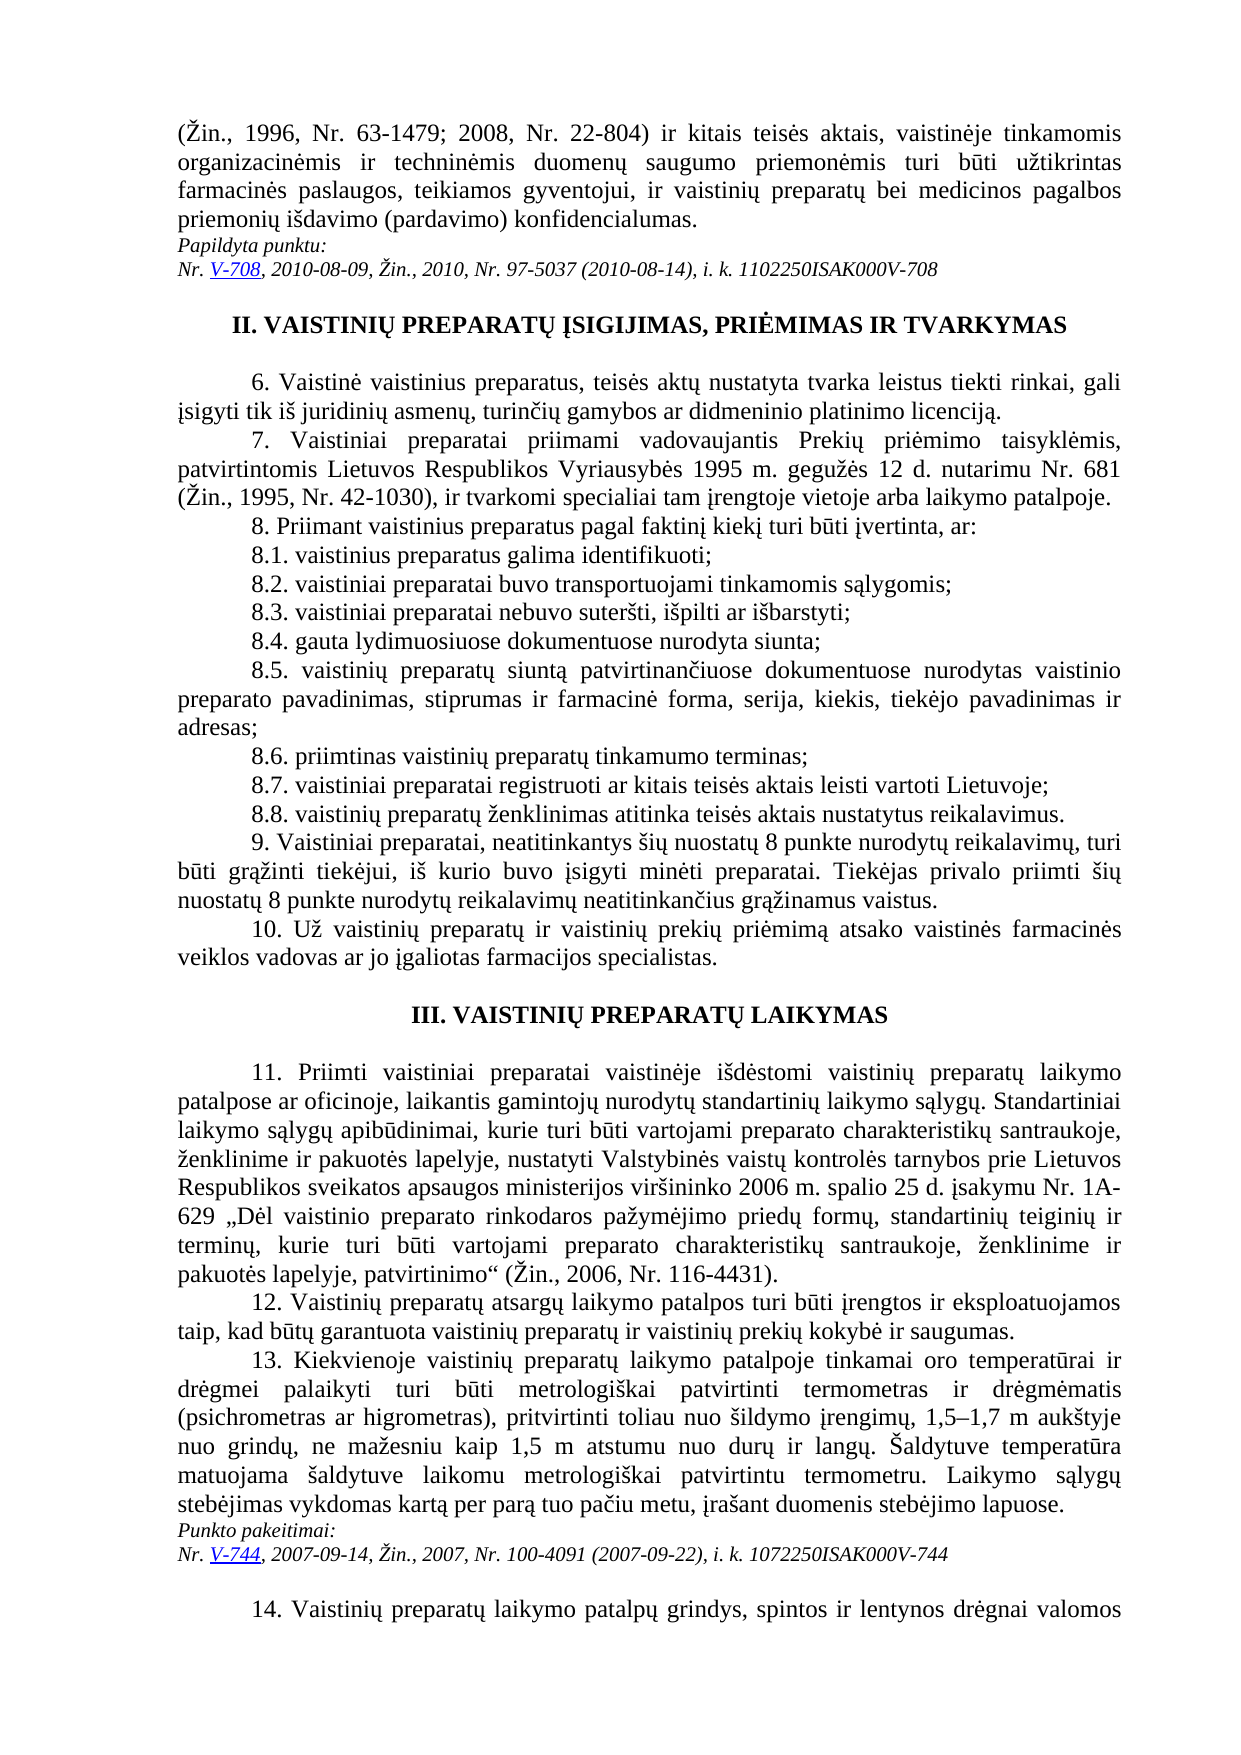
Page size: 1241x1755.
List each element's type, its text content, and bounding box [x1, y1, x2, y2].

text 8.2. vaistiniai preparatai buvo transportuojami tinkamomis sąlygomis; [177, 569, 1122, 597]
text 13. Kiekvienoje vaistinių preparatų laikymo patalpoje tinkamai oro temperatūrai ir drėgmei palaikyti turi būti metrologiškai patvirtinti termometras ir drėgmėmatis (psichrometras ar higrometras), pritvirtinti toliau nuo šildymo įrengimų, 1,5–1,7 m aukštyje nuo grindų, ne mažesniu kaip 1,5 m atstumu nuo durų ir langų. Šaldytuve temperatūra matuojama šaldytuve laikomu metrologiškai patvirtintu termometru. Laikymo sąlygų stebėjimas vykdomas kartą per parą tuo pačiu metu, įrašant duomenis stebėjimo lapuose. [177, 1345, 1122, 1517]
text 8.8. vaistinių preparatų ženklinimas atitinka teisės aktais nustatytus reikalavimus. [177, 799, 1122, 827]
text 9. Vaistiniai preparatai, neatitinkantys šių nuostatų 8 punkte nurodytų reikalavimų, turi būti grąžinti tiekėjui, iš kurio buvo įsigyti minėti preparatai. Tiekėjas privalo priimti šių nuostatų 8 punkte nurodytų reikalavimų neatitinkančius grąžinamus vaistus. [177, 827, 1122, 914]
text 8. Priimant vaistinius preparatus pagal faktinį kiekį turi būti įvertinta, ar: [177, 511, 1122, 540]
text 8.3. vaistiniai preparatai nebuvo suteršti, išpilti ar išbarstyti; [177, 597, 1122, 626]
text 7. Vaistiniai preparatai priimami vadovaujantis Prekių priėmimo taisyklėmis, patvirtintomis Lietuvos Respublikos Vyriausybės 1995 m. gegužės 12 d. nutarimu Nr. 681 (Žin., 1995, Nr. 42-1030), ir tvarkomi specialiai tam įrengtoje vietoje arba laikymo patalpoje. [177, 425, 1122, 511]
text Nr. V-708, 2010-08-09, Žin., 2010, Nr. 97-5037 (2010-08-14), i. k. 1102250ISAK000V-708 [177, 257, 1122, 281]
text Punkto pakeitimai: [177, 1517, 1122, 1542]
text 8.4. gauta lydimuosiuose dokumentuose nurodyta siunta; [177, 626, 1122, 655]
text 11. Priimti vaistiniai preparatai vaistinėje išdėstomi vaistinių preparatų laikymo patalpose ar oficinoje, laikantis gamintojų nurodytų standartinių laikymo sąlygų. Standartiniai laikymo sąlygų apibūdinimai, kurie turi būti vartojami preparato charakteristikų santraukoje, ženklinime ir pakuotės lapelyje, nustatyti Valstybinės vaistų kontrolės tarnybos prie Lietuvos Respublikos sveikatos apsaugos ministerijos viršininko 2006 m. spalio 25 d. įsakymu Nr. 1A-629 „Dėl vaistinio preparato rinkodaros pažymėjimo priedų formų, standartinių teiginių ir terminų, kurie turi būti vartojami preparato charakteristikų santraukoje, ženklinime ir pakuotės lapelyje, patvirtinimo“ (Žin., 2006, Nr. 116-4431). [177, 1057, 1122, 1287]
text Nr. V-744, 2007-09-14, Žin., 2007, Nr. 100-4091 (2007-09-22), i. k. 1072250ISAK000V-744 [177, 1542, 1122, 1566]
text 8.7. vaistiniai preparatai registruoti ar kitais teisės aktais leisti vartoti Lietuvoje; [177, 770, 1122, 799]
text 10. Už vaistinių preparatų ir vaistinių prekių priėmimą atsako vaistinės farmacinės veiklos vadovas ar jo įgaliotas farmacijos specialistas. [177, 914, 1122, 971]
text 14. Vaistinių preparatų laikymo patalpų grindys, spintos ir lentynos drėgnai valomos [177, 1594, 1122, 1623]
text (Žin., 1996, Nr. 63-1479; 2008, Nr. 22-804) ir kitais teisės aktais, vaistinėje tinkamomis organizacinėmis ir techninėmis duomenų saugumo priemonėmis turi būti užtikrintas farmacinės paslaugos, teikiamos gyventojui, ir vaistinių preparatų bei medicinos pagalbos priemonių išdavimo (pardavimo) konfidencialumas. [177, 118, 1122, 233]
text 12. Vaistinių preparatų atsargų laikymo patalpos turi būti įrengtos ir eksploatuojamos taip, kad būtų garantuota vaistinių preparatų ir vaistinių prekių kokybė ir saugumas. [177, 1287, 1122, 1345]
text 6. Vaistinė vaistinius preparatus, teisės aktų nustatyta tvarka leistus tiekti rinkai, gali įsigyti tik iš juridinių asmenų, turinčių gamybos ar didmeninio platinimo licenciją. [177, 367, 1122, 425]
text Papildyta punktu: [177, 233, 1122, 257]
text 8.1. vaistinius preparatus galima identifikuoti; [177, 540, 1122, 569]
text 8.5. vaistinių preparatų siuntą patvirtinančiuose dokumentuose nurodytas vaistinio preparato pavadinimas, stiprumas ir farmacinė forma, serija, kiekis, tiekėjo pavadinimas ir adresas; [177, 655, 1122, 741]
text II. VAISTINIŲ PREPARATŲ ĮSIGIJIMAS, PRIĖMIMAS IR TVARKYMAS [177, 310, 1122, 339]
text III. VAISTINIŲ PREPARATŲ LAIKYMAS [177, 1000, 1122, 1029]
text 8.6. priimtinas vaistinių preparatų tinkamumo terminas; [177, 741, 1122, 770]
